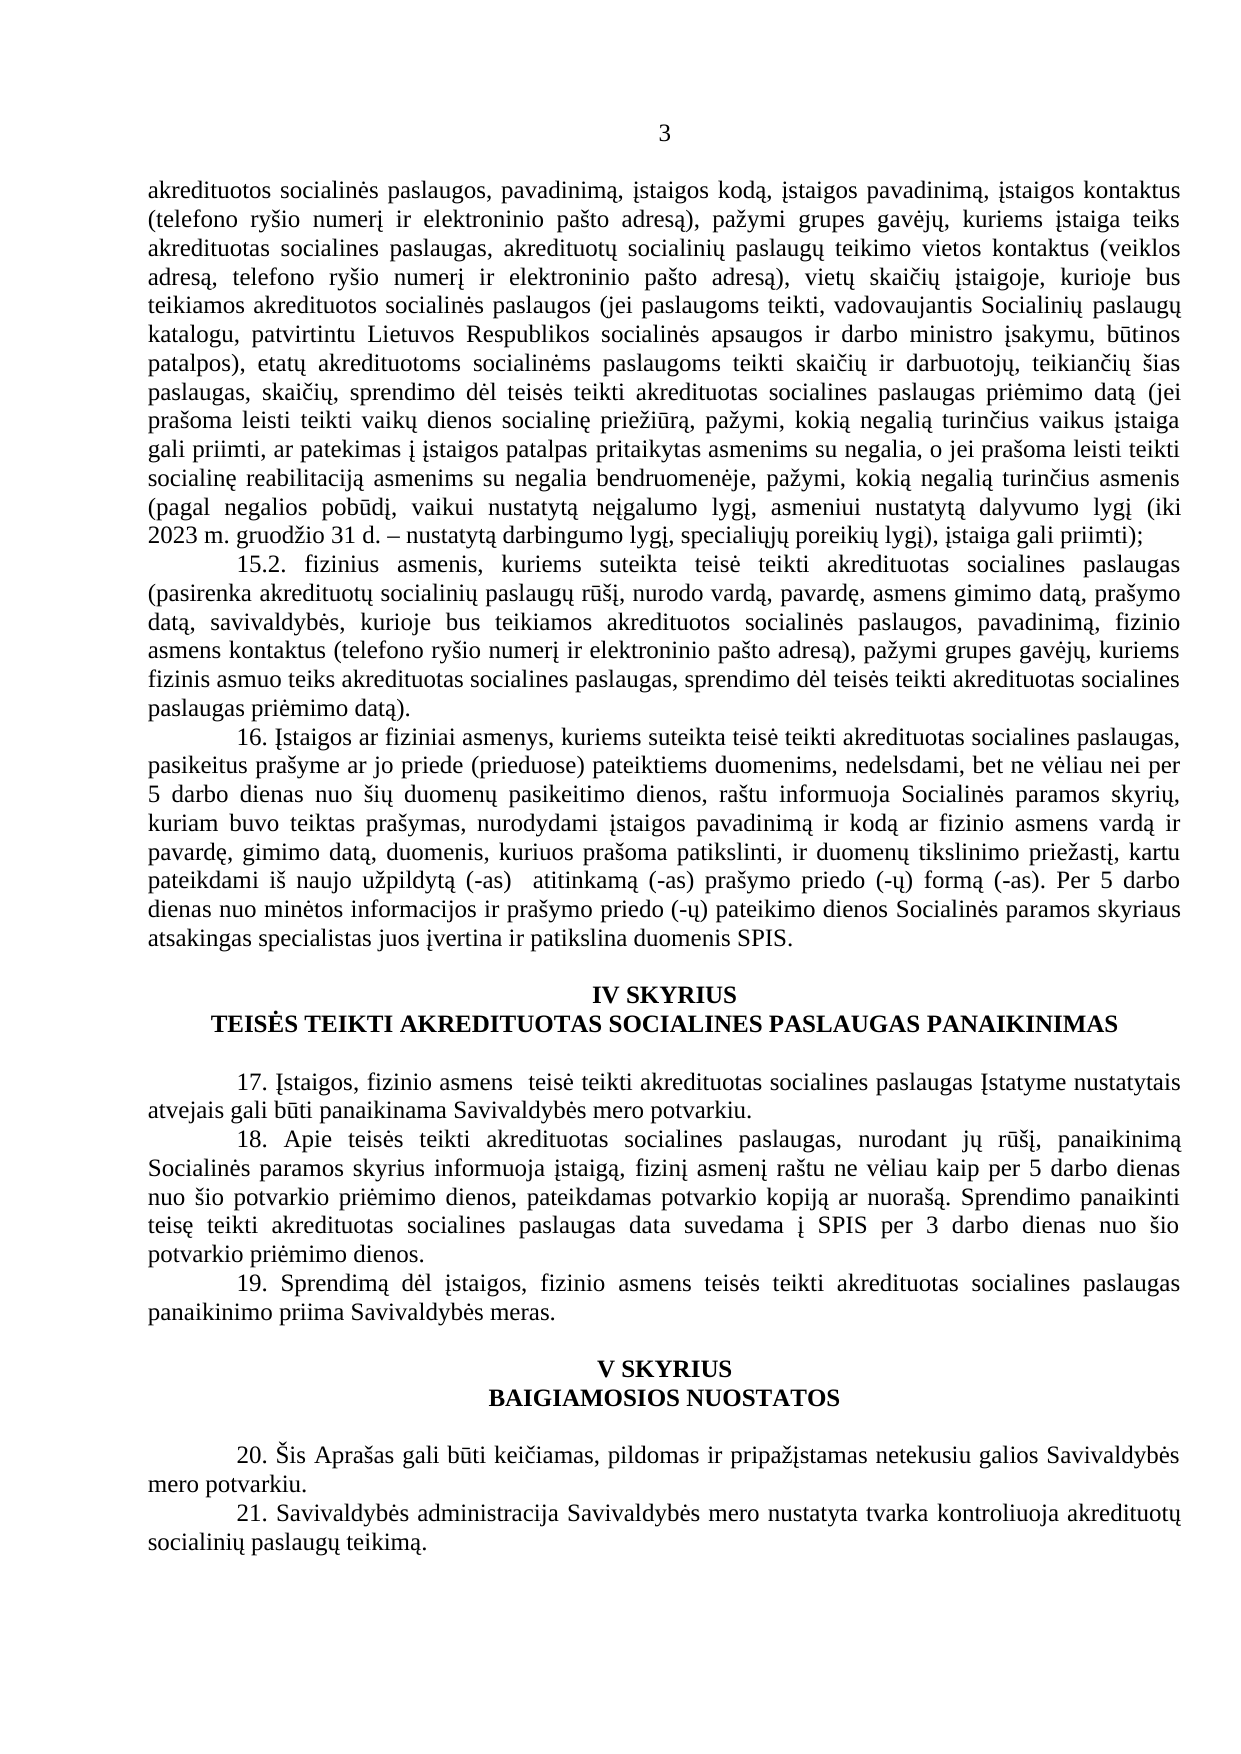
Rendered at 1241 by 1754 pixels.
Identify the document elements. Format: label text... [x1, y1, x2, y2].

text 20. Šis Aprašas gali būti keičiamas, pildomas ir pripažįstamas netekusiu galios Savivaldybės mero potvarkiu. [148, 1441, 1181, 1498]
text 19. Sprendimą dėl įstaigos, fizinio asmens teisės teikti akredituotas socialines paslaugas panaikinimo priima Savivaldybės meras. [148, 1268, 1181, 1326]
text 16. Įstaigos ar fiziniai asmenys, kuriems suteikta teisė teikti akredituotas socialines paslaugas, pasikeitus prašyme ar jo priede (prieduose) pateiktiems duomenims, nedelsdami, bet ne vėliau nei per 5 darbo dienas nuo šių duomenų pasikeitimo dienos, raštu informuoja Socialinės paramos skyrių, kuriam buvo teiktas prašymas, nurodydami įstaigos pavadinimą ir kodą ar fizinio asmens vardą ir pavardę, gimimo datą, duomenis, kuriuos prašoma patikslinti, ir duomenų tikslinimo priežastį, kartu pateikdami iš naujo užpildytą (-as) atitinkamą (-as) prašymo priedo (-ų) formą (-as). Per 5 darbo dienas nuo minėtos informacijos ir prašymo priedo (-ų) pateikimo dienos Socialinės paramos skyriaus atsakingas specialistas juos įvertina ir patikslina duomenis SPIS. [148, 722, 1181, 952]
text TEISĖS TEIKTI AKREDITUOTAS SOCIALINES PASLAUGAS PANAIKINIMAS [148, 1009, 1181, 1038]
text V SKYRIUS [148, 1354, 1181, 1383]
text 21. Savivaldybės administracija Savivaldybės mero nustatyta tvarka kontroliuoja akredituotų socialinių paslaugų teikimą. [148, 1498, 1181, 1556]
text akredituotos socialinės paslaugos, pavadinimą, įstaigos kodą, įstaigos pavadinimą, įstaigos kontaktus (telefono ryšio numerį ir elektroninio pašto adresą), pažymi grupes gavėjų, kuriems įstaiga teiks akredituotas socialines paslaugas, akredituotų socialinių paslaugų teikimo vietos kontaktus (veiklos adresą, telefono ryšio numerį ir elektroninio pašto adresą), vietų skaičių įstaigoje, kurioje bus teikiamos akredituotos socialinės paslaugos (jei paslaugoms teikti, vadovaujantis Socialinių paslaugų katalogu, patvirtintu Lietuvos Respublikos socialinės apsaugos ir darbo ministro įsakymu, būtinos patalpos), etatų akredituotoms socialinėms paslaugoms teikti skaičių ir darbuotojų, teikiančių šias paslaugas, skaičių, sprendimo dėl teisės teikti akredituotas socialines paslaugas priėmimo datą (jei prašoma leisti teikti vaikų dienos socialinę priežiūrą, pažymi, kokią negalią turinčius vaikus įstaiga gali priimti, ar patekimas į įstaigos patalpas pritaikytas asmenims su negalia, o jei prašoma leisti teikti socialinę reabilitaciją asmenims su negalia bendruomenėje, pažymi, kokią negalią turinčius asmenis (pagal negalios pobūdį, vaikui nustatytą neįgalumo lygį, asmeniui nustatytą dalyvumo lygį (iki 2023 m. gruodžio 31 d. – nustatytą darbingumo lygį, specialiųjų poreikių lygį), įstaiga gali priimti); [148, 176, 1181, 549]
text BAIGIAMOSIOS NUOSTATOS [148, 1383, 1181, 1412]
text 15.2. fizinius asmenis, kuriems suteikta teisė teikti akredituotas socialines paslaugas (pasirenka akredituotų socialinių paslaugų rūšį, nurodo vardą, pavardę, asmens gimimo datą, prašymo datą, savivaldybės, kurioje bus teikiamos akredituotos socialinės paslaugos, pavadinimą, fizinio asmens kontaktus (telefono ryšio numerį ir elektroninio pašto adresą), pažymi grupes gavėjų, kuriems fizinis asmuo teiks akredituotas socialines paslaugas, sprendimo dėl teisės teikti akredituotas socialines paslaugas priėmimo datą). [148, 549, 1181, 722]
text 18. Apie teisės teikti akredituotas socialines paslaugas, nurodant jų rūšį, panaikinimą Socialinės paramos skyrius informuoja įstaigą, fizinį asmenį raštu ne vėliau kaip per 5 darbo dienas nuo šio potvarkio priėmimo dienos, pateikdamas potvarkio kopiją ar nuorašą. Sprendimo panaikinti teisę teikti akredituotas socialines paslaugas data suvedama į SPIS per 3 darbo dienas nuo šio potvarkio priėmimo dienos. [148, 1124, 1181, 1268]
text 17. Įstaigos, fizinio asmens teisė teikti akredituotas socialines paslaugas Įstatyme nustatytais atvejais gali būti panaikinama Savivaldybės mero potvarkiu. [148, 1067, 1181, 1124]
text IV SKYRIUS [148, 981, 1181, 1009]
